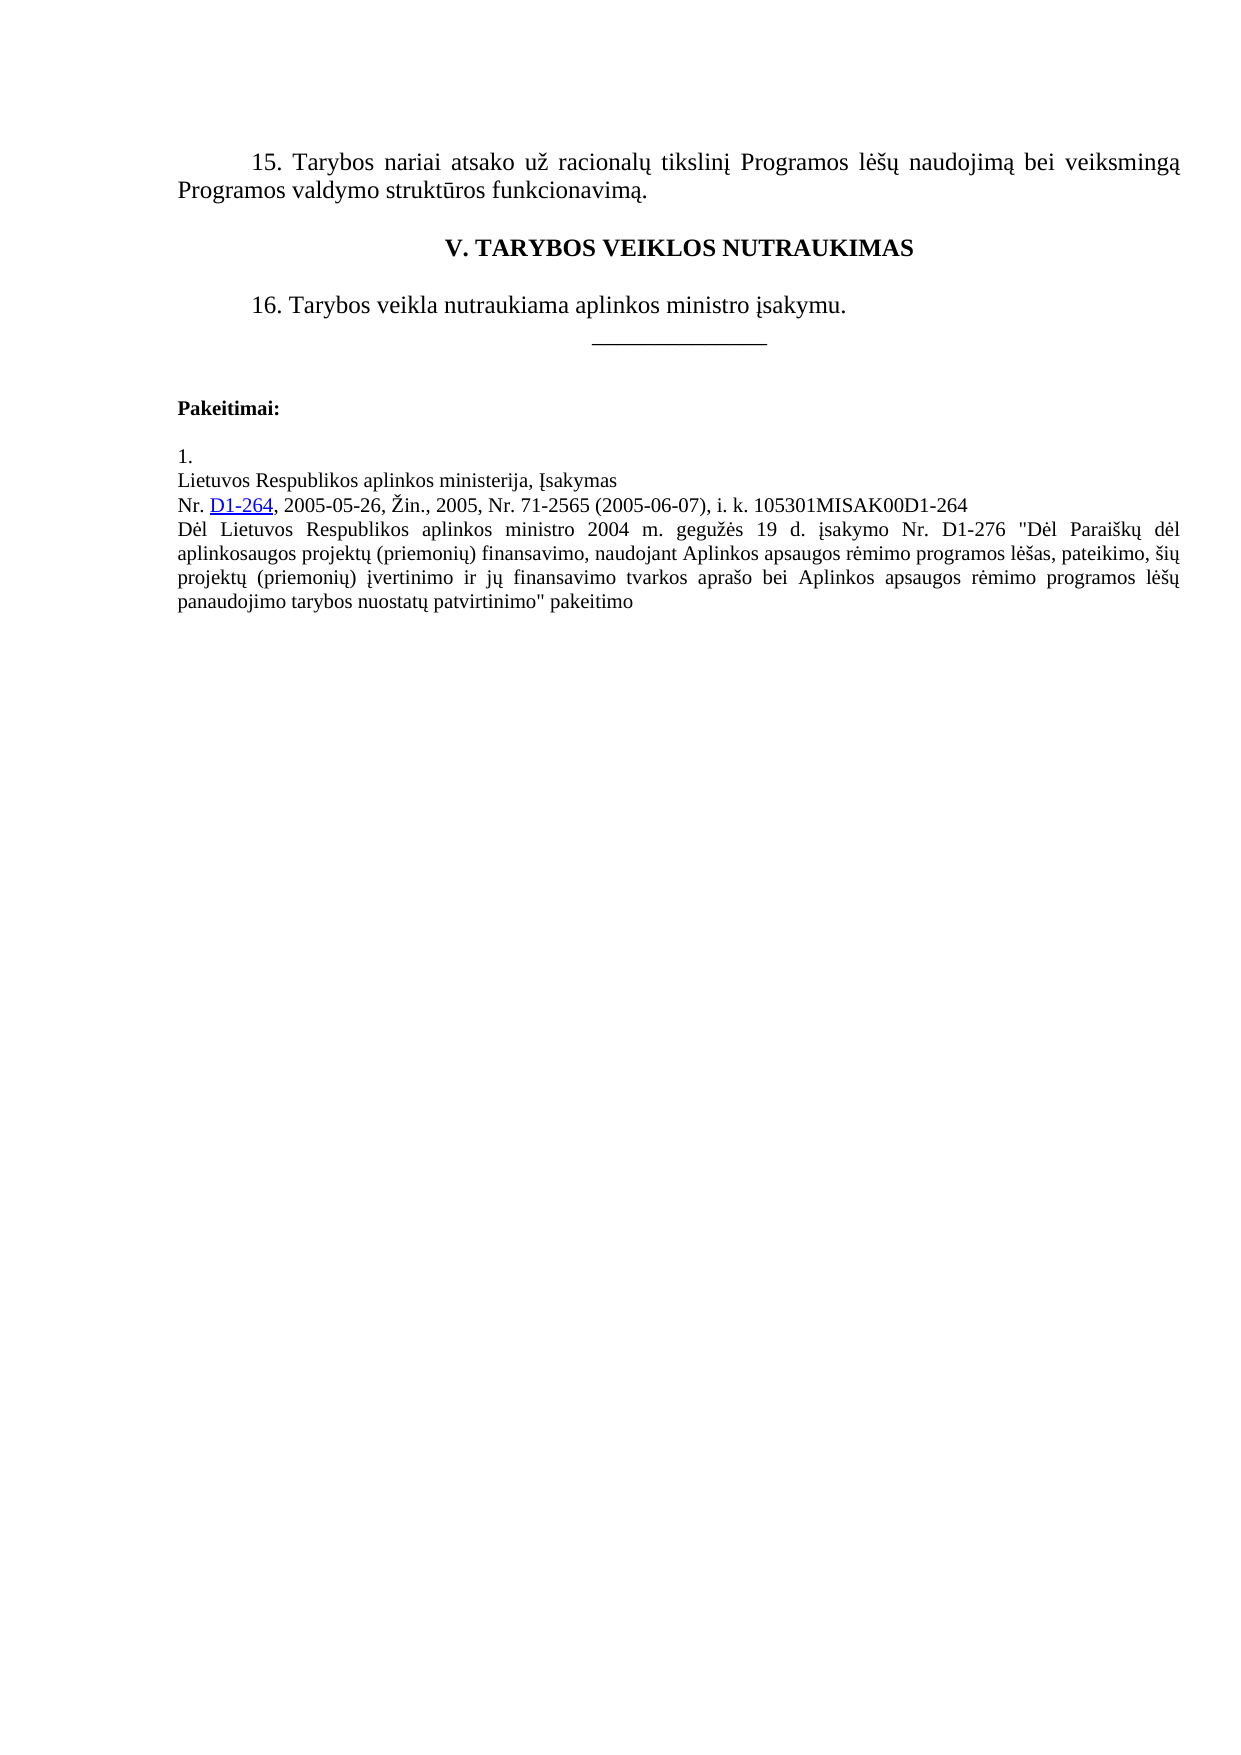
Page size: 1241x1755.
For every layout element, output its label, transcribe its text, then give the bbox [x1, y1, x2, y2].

text V. Tarybos veiklos nutraukimas [177, 233, 1181, 262]
text 16. Tarybos veikla nutraukiama aplinkos ministro įsakymu. [177, 291, 1181, 319]
text ______________ [177, 319, 1181, 348]
text 15. Tarybos nariai atsako už racionalų tikslinį Programos lėšų naudojimą bei veiksmingą Programos valdymo struktūros funkcionavimą. [177, 147, 1181, 204]
text Nr. D1-264, 2005-05-26, Žin., 2005, Nr. 71-2565 (2005-06-07), i. k. 105301MISAK00D1-264 [177, 492, 1181, 517]
text Pakeitimai: [177, 396, 1181, 420]
text Dėl Lietuvos Respublikos aplinkos ministro 2004 m. gegužės 19 d. įsakymo Nr. D1-276 "Dėl Paraiškų dėl aplinkosaugos projektų (priemonių) finansavimo, naudojant Aplinkos apsaugos rėmimo programos lėšas, pateikimo, šių projektų (priemonių) įvertinimo ir jų finansavimo tvarkos aprašo bei Aplinkos apsaugos rėmimo programos lėšų panaudojimo tarybos nuostatų patvirtinimo" pakeitimo [177, 517, 1181, 613]
text Lietuvos Respublikos aplinkos ministerija, Įsakymas [177, 468, 1181, 492]
text 1. [177, 444, 1181, 468]
